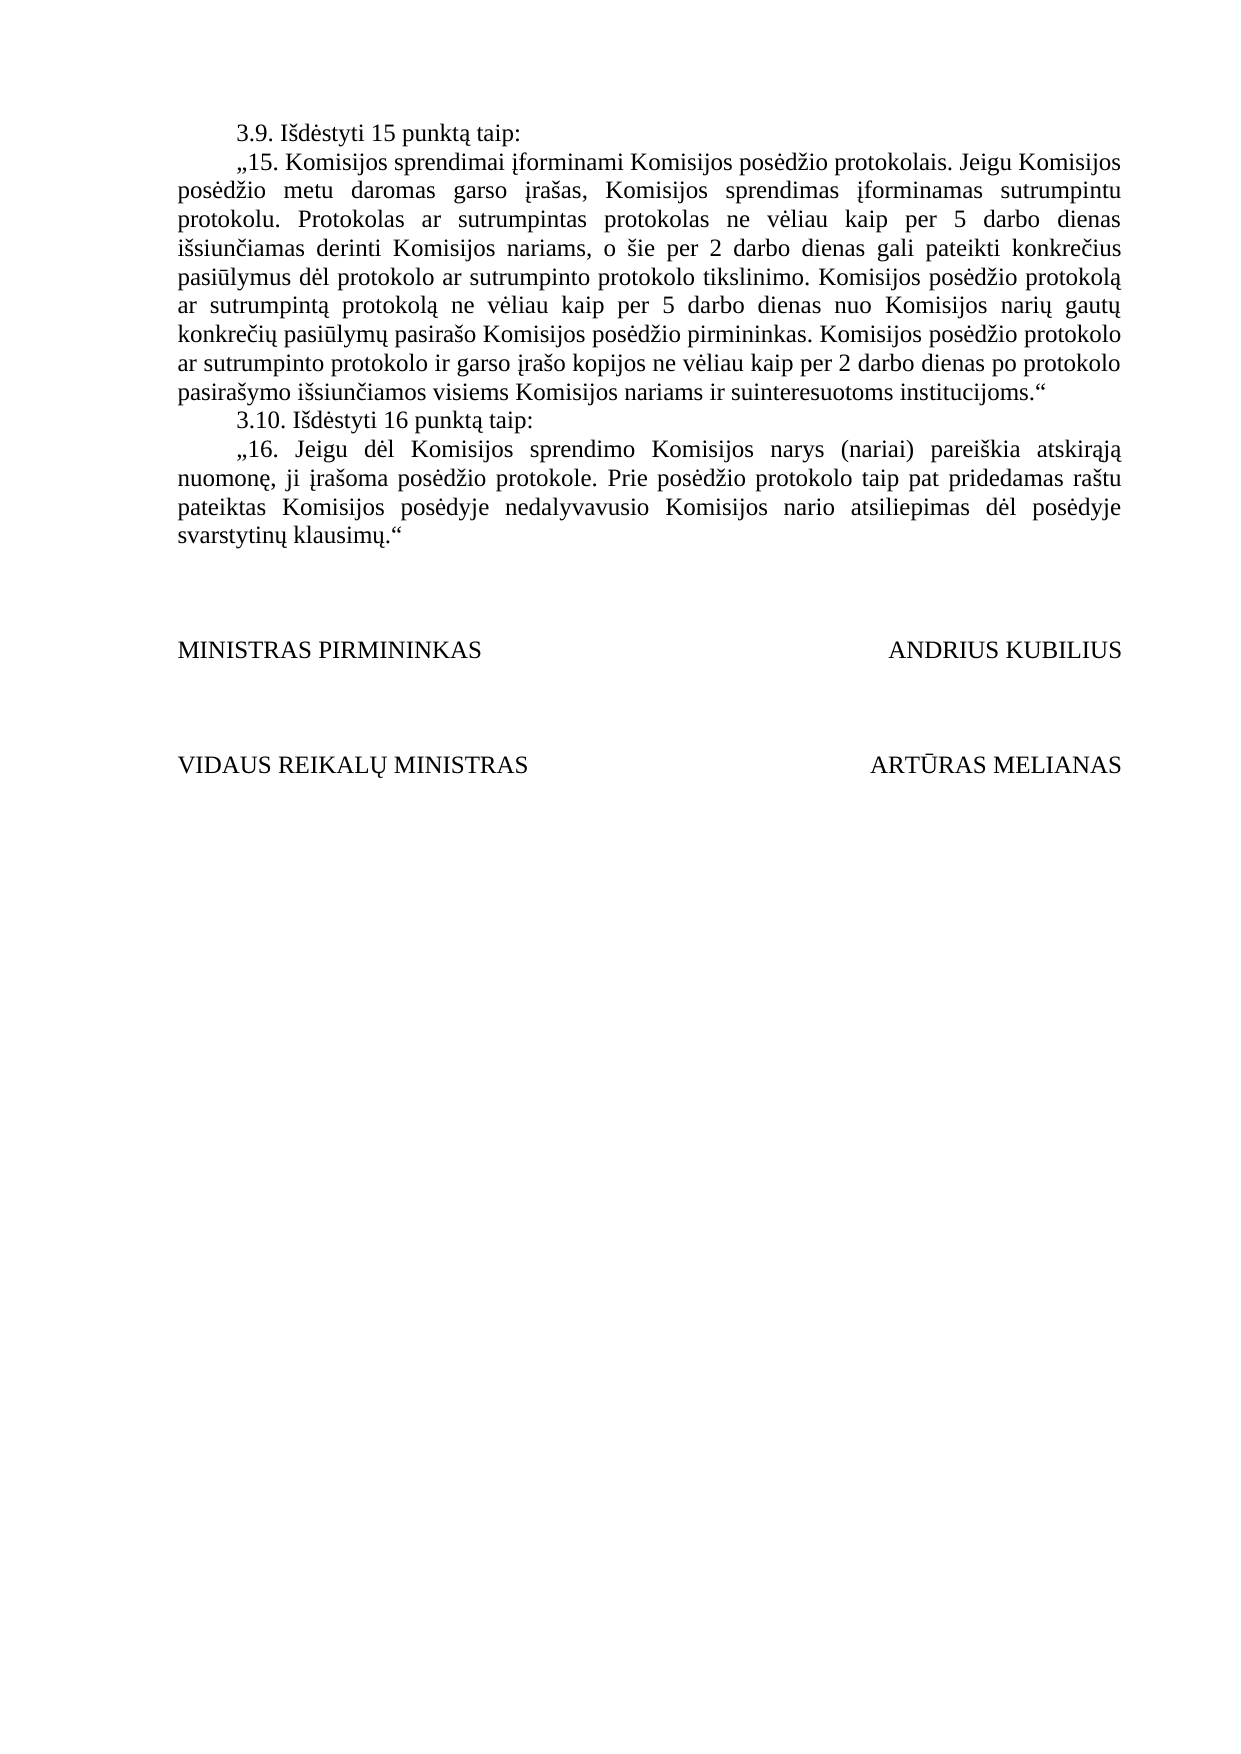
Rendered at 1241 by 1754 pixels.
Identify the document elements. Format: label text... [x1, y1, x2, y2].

text 3.9. Išdėstyti 15 punktą taip: [177, 118, 1122, 147]
text 3.10. Išdėstyti 16 punktą taip: [177, 406, 1122, 434]
text „16. Jeigu dėl Komisijos sprendimo Komisijos narys (nariai) pareiškia atskirąją nuomonę, ji įrašoma posėdžio protokole. Prie posėdžio protokolo taip pat pridedamas raštu pateiktas Komisijos posėdyje nedalyvavusio Komisijos nario atsiliepimas dėl posėdyje svarstytinų klausimų.“ [177, 434, 1122, 549]
text VIDAUS REIKALŲ MINISTRAS ARTŪRAS MELIANAS [177, 751, 1122, 779]
text MINISTRAS PIRMININKAS ANDRIUS KUBILIUS [177, 636, 1122, 664]
text „15. Komisijos sprendimai įforminami Komisijos posėdžio protokolais. Jeigu Komisijos posėdžio metu daromas garso įrašas, Komisijos sprendimas įforminamas sutrumpintu protokolu. Protokolas ar sutrumpintas protokolas ne vėliau kaip per 5 darbo dienas išsiunčiamas derinti Komisijos nariams, o šie per 2 darbo dienas gali pateikti konkrečius pasiūlymus dėl protokolo ar sutrumpinto protokolo tikslinimo. Komisijos posėdžio protokolą ar sutrumpintą protokolą ne vėliau kaip per 5 darbo dienas nuo Komisijos narių gautų konkrečių pasiūlymų pasirašo Komisijos posėdžio pirmininkas. Komisijos posėdžio protokolo ar sutrumpinto protokolo ir garso įrašo kopijos ne vėliau kaip per 2 darbo dienas po protokolo pasirašymo išsiunčiamos visiems Komisijos nariams ir suinteresuotoms institucijoms.“ [177, 147, 1122, 406]
